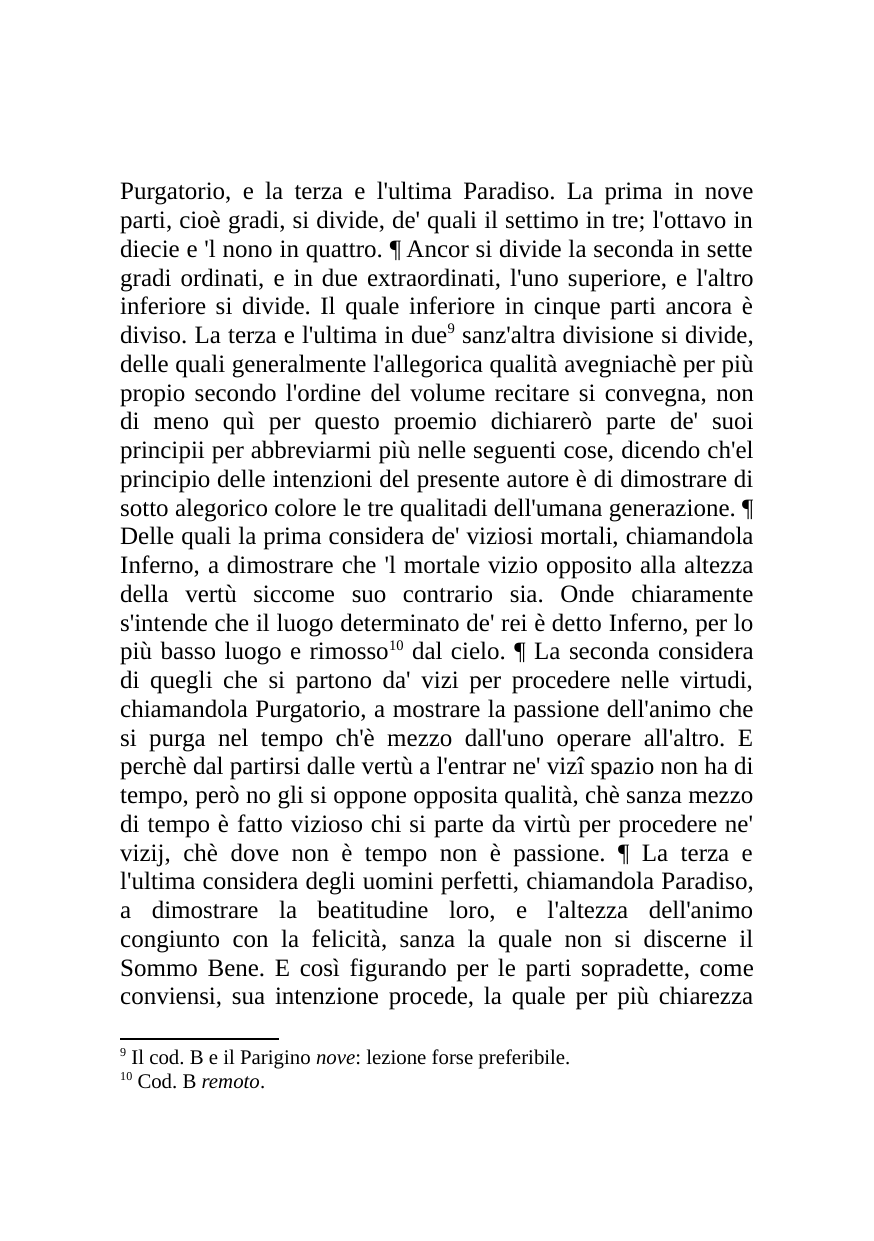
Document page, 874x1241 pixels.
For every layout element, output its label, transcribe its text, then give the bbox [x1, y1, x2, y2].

text Purgatorio, e la terza e l'ultima Paradiso. La prima in nove parti, cioè gradi, si divide, de' quali il settimo in tre; l'ottavo in diecie e 'l nono in quattro. ¶ Ancor si divide la seconda in sette gradi ordinati, e in due extraordinati, l'uno superiore, e l'altro inferiore si divide. Il quale inferiore in cinque parti ancora è diviso. La terza e l'ultima in due sanz'altra divisione si divide, delle quali generalmente l'allegorica qualità avegniachè per più propio secondo l'ordine del volume recitare si convegna, non di meno quì per questo proemio dichiarerò parte de' suoi principii per abbreviarmi più nelle seguenti cose, dicendo ch'el principio delle intenzioni del presente autore è di dimostrare di sotto alegorico colore le tre qualitadi dell'umana generazione. ¶ Delle quali la prima considera de' viziosi mortali, chiamandola Inferno, a dimostrare che 'l mortale vizio opposito alla altezza della vertù siccome suo contrario sia. Onde chiaramente s'intende che il luogo determinato de' rei è detto Inferno, per lo più basso luogo e rimosso dal cielo. ¶ La seconda considera di quegli che si partono da' vizi per procedere nelle virtudi, chiamandola Purgatorio, a mostrare la passione dell'animo che si purga nel tempo ch'è mezzo dall'uno operare all'altro. E perchè dal partirsi dalle vertù a l'entrar ne' vizî spazio non ha di tempo, però no gli si oppone opposita qualità, chè sanza mezzo di tempo è fatto vizioso chi si parte da virtù per procedere ne' vizij, chè dove non è tempo non è passione. ¶ La terza e l'ultima considera degli uomini perfetti, chiamandola Paradiso, a dimostrare la beatitudine loro, e l'altezza dell'animo congiunto con la felicità, sanza la quale non si discerne il Sommo Bene. E così figurando per le parti sopradette, come conviensi, sua intenzione procede, la quale per più chiarezza [120, 176, 754, 1010]
text Cod. B remoto. [120, 1069, 754, 1093]
text Il cod. B e il Parigino nove: lezione forse preferibile. [120, 1045, 754, 1069]
